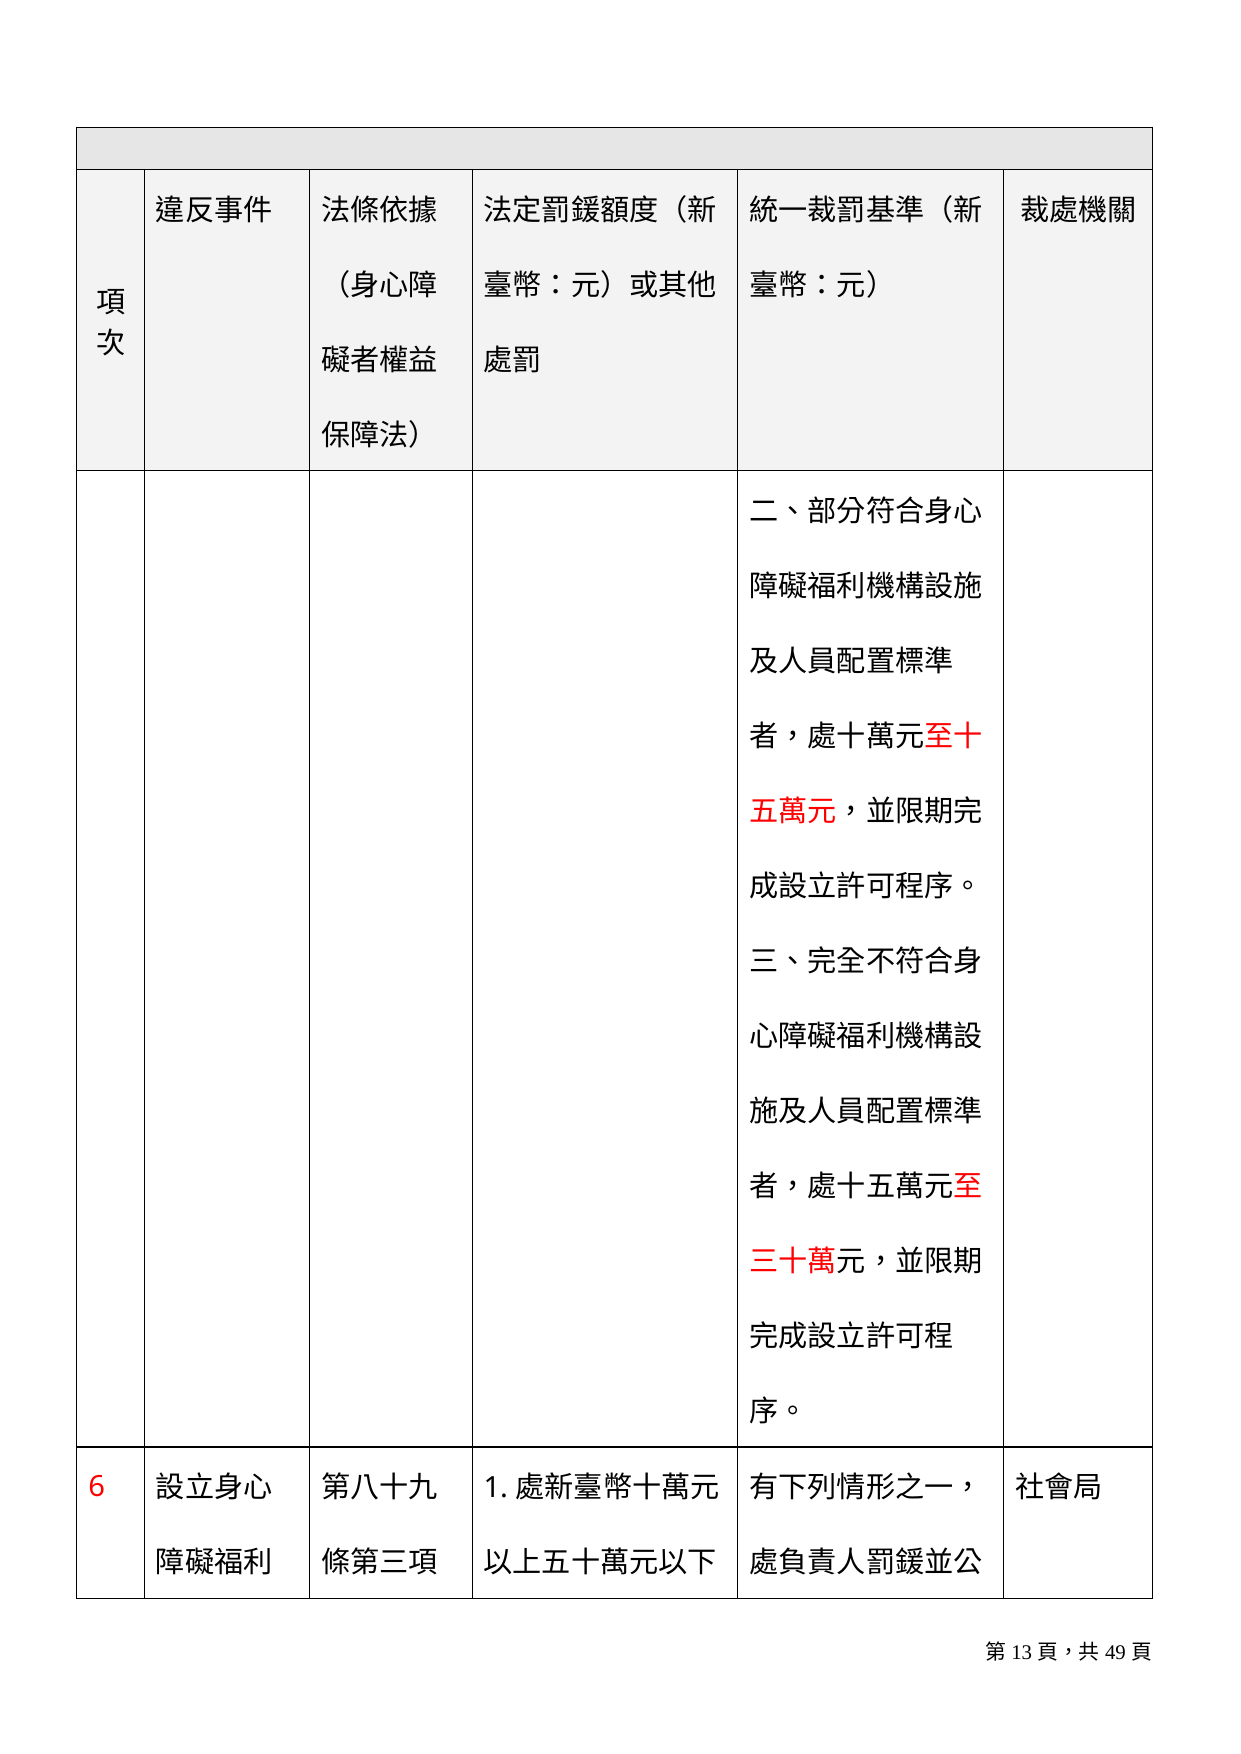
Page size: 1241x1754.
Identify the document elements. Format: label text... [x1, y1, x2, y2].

table_cell [77, 471, 144, 1446]
table_cell 有下列情形之一，處負責人罰鍰並公 [738, 1448, 1003, 1597]
table_cell 設立身心障礙福利 [145, 1448, 309, 1597]
table_cell [145, 471, 309, 1446]
table_cell 1. 處新臺幣十萬元以上五十萬元以下 [473, 1448, 737, 1597]
table_cell 統一裁罰基準（新臺幣：元） [738, 170, 1003, 470]
table_cell 第八十九條第三項 [310, 1448, 472, 1597]
table_cell 法定罰鍰額度（新臺幣：元）或其他處罰 [473, 170, 737, 470]
table_cell 法條依據（身心障礙者權益保障法） [310, 170, 472, 470]
table_cell [310, 471, 472, 1446]
table_cell 6 [77, 1448, 144, 1597]
table_cell 社會局 [1004, 1448, 1152, 1597]
table_cell 項次 [77, 170, 144, 470]
table_header [77, 128, 1152, 169]
table_cell [1004, 471, 1152, 1446]
table_cell 二、部分符合身心障礙福利機構設施及人員配置標準者，處十萬元至十五萬元，並限期完成設立許可程序。 三、完全不符合身心障礙福利機構設施及人員配置標準者，處十五萬元至三十萬元，並限期完成設立許可程序。 [738, 471, 1003, 1446]
table_cell 違反事件 [145, 170, 309, 470]
table_cell [473, 471, 737, 1446]
table_cell 裁處機關 [1004, 170, 1152, 470]
